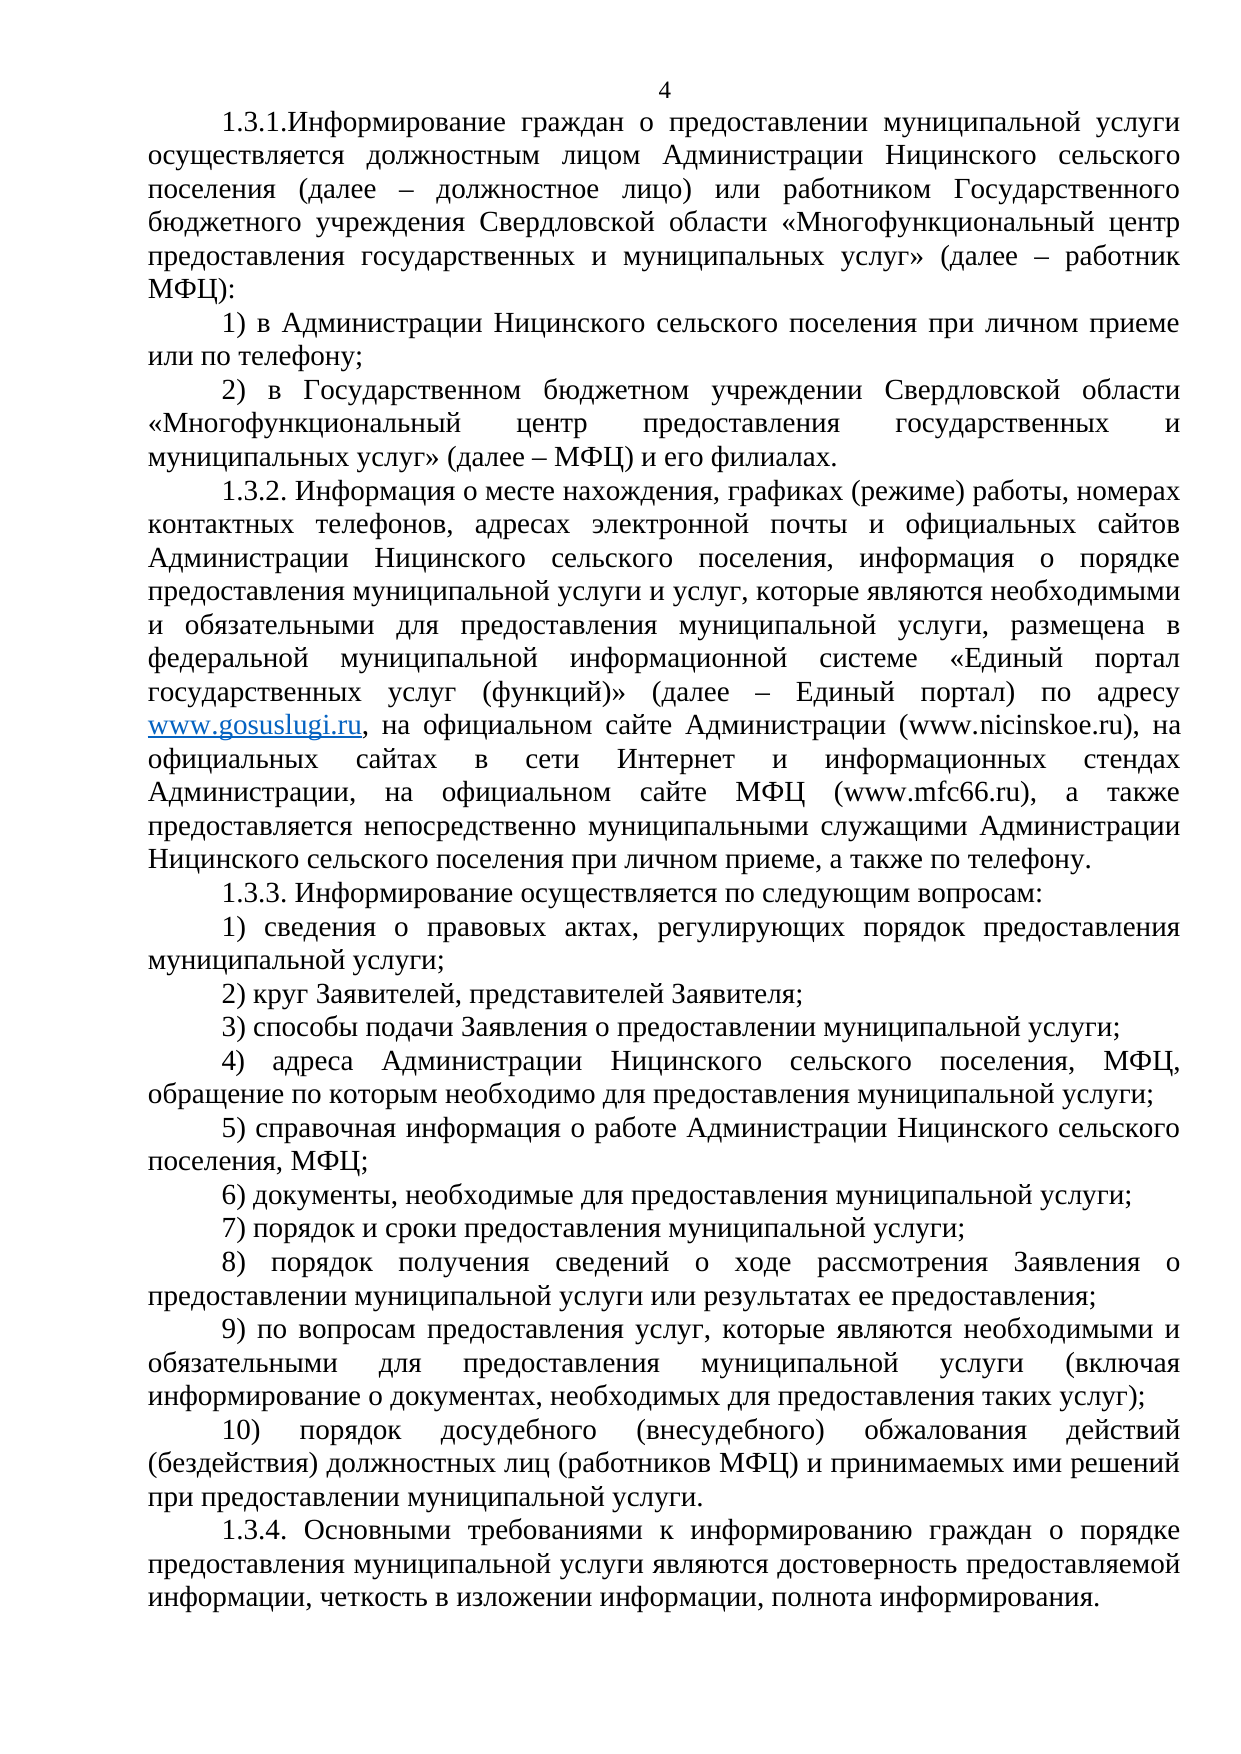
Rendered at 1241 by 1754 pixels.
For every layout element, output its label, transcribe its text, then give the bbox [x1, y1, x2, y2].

text 1.3.3. Информирование осуществляется по следующим вопросам: [148, 875, 1181, 909]
text 10) порядок досудебного (внесудебного) обжалования действий (бездействия) должностных лиц (работников МФЦ) и принимаемых ими решений при предоставлении муниципальной услуги. [148, 1412, 1181, 1512]
text 5) справочная информация о работе Администрации Ницинского сельского поселения, МФЦ; [148, 1110, 1181, 1177]
text 2) круг Заявителей, представителей Заявителя; [148, 976, 1181, 1009]
text 6) документы, необходимые для предоставления муниципальной услуги; [148, 1177, 1181, 1211]
text 1.3.1.Информирование граждан о предоставлении муниципальной услуги осуществляется должностным лицом Администрации Ницинского сельского поселения (далее – должностное лицо) или работником Государственного бюджетного учреждения Свердловской области «Многофункциональный центр предоставления государственных и муниципальных услуг» (далее – работник МФЦ): [148, 104, 1181, 305]
text 1) в Администрации Ницинского сельского поселения при личном приеме или по телефону; [148, 305, 1181, 372]
text 2) в Государственном бюджетном учреждении Свердловской области «Многофункциональный центр предоставления государственных и муниципальных услуг» (далее – МФЦ) и его филиалах. [148, 372, 1181, 473]
text 4) адреса Администрации Ницинского сельского поселения, МФЦ, обращение по которым необходимо для предоставления муниципальной услуги; [148, 1043, 1181, 1110]
text 1) сведения о правовых актах, регулирующих порядок предоставления муниципальной услуги; [148, 909, 1181, 976]
text 3) способы подачи Заявления о предоставлении муниципальной услуги; [148, 1009, 1181, 1043]
text 9) по вопросам предоставления услуг, которые являются необходимыми и обязательными для предоставления муниципальной услуги (включая информирование о документах, необходимых для предоставления таких услуг); [148, 1311, 1181, 1412]
text 7) порядок и сроки предоставления муниципальной услуги; [148, 1211, 1181, 1244]
text 1.3.4. Основными требованиями к информированию граждан о порядке предоставления муниципальной услуги являются достоверность предоставляемой информации, четкость в изложении информации, полнота информирования. [148, 1512, 1181, 1613]
text 8) порядок получения сведений о ходе рассмотрения Заявления о предоставлении муниципальной услуги или результатах ее предоставления; [148, 1244, 1181, 1311]
text 1.3.2. Информация о месте нахождения, графиках (режиме) работы, номерах контактных телефонов, адресах электронной почты и официальных сайтов Администрации Ницинского сельского поселения, информация о порядке предоставления муниципальной услуги и услуг, которые являются необходимыми и обязательными для предоставления муниципальной услуги, размещена в федеральной муниципальной информационной системе «Единый портал государственных услуг (функций)» (далее – Единый портал) по адресу www.gosuslugi.ru, на официальном сайте Администрации (www.nicinskoe.ru), на официальных сайтах в сети Интернет и информационных стендах Администрации, на официальном сайте МФЦ (www.mfc66.ru), а также предоставляется непосредственно муниципальными служащими Администрации Ницинского сельского поселения при личном приеме, а также по телефону. [148, 473, 1181, 875]
